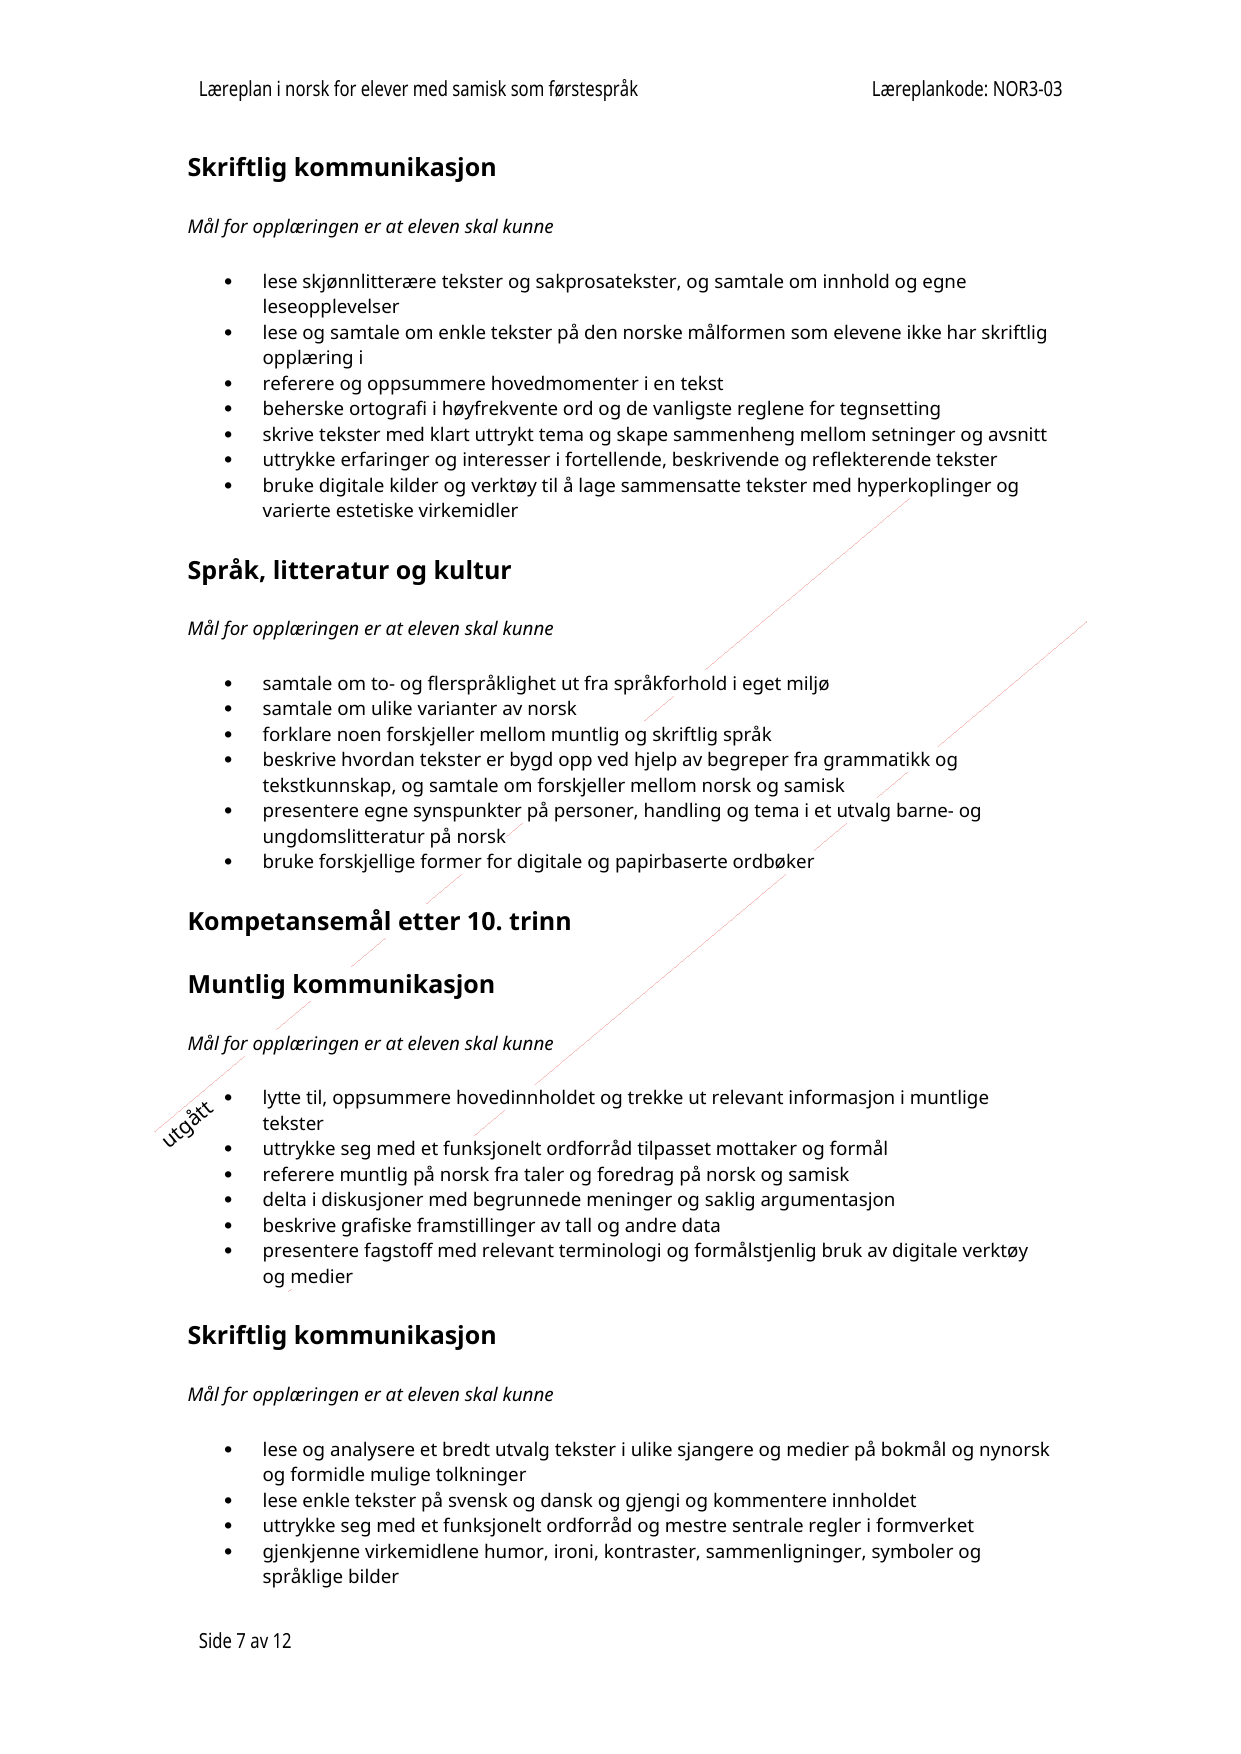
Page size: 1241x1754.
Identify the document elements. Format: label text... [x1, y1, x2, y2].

list lytte til, oppsummere hovedinnholdet og trekke ut relevant informasjon i muntlige tekster [475, 1085, 1053, 1136]
subtitle Kompetansemål etter 10. trinn [428, 903, 750, 938]
list beherske ortografi i høyfrekvente ord og de vanligste reglene for tegnsetting [941, 396, 1053, 421]
subtitle Skriftlig kommunikasjon [497, 1318, 1053, 1352]
list samtale om ulike varianter av norsk [970, 696, 1053, 721]
subtitle Skriftlig kommunikasjon [497, 150, 1053, 184]
list samtale om ulike varianter av norsk [225, 696, 263, 721]
list uttrykke seg med et funksjonelt ordforråd og mestre sentrale regler i formverket [225, 1512, 1053, 1538]
subtitle Språk, litteratur og kultur [512, 552, 844, 586]
list bruke digitale kilder og verktøy til å lage sammensatte tekster med hyperkoplinger og varierte estetiske virkemidler [882, 472, 1053, 523]
subtitle Kompetansemål etter 10. trinn [711, 903, 1053, 938]
list presentere egne synspunkter på personer, handling og tema i et utvalg barne- og ungdomslitteratur på norsk [817, 798, 1053, 849]
list presentere egne synspunkter på personer, handling og tema i et utvalg barne- og ungdomslitteratur på norsk [506, 823, 845, 849]
list lese og analysere et bredt utvalg tekster i ulike sjangere og medier på bokmål og nynorsk og formidle mulige tolkninger [527, 1436, 1053, 1487]
list lese og samtale om enkle tekster på den norske målformen som elevene ikke har skriftlig opplæring i [225, 319, 1053, 370]
list lese skjønnlitterære tekster og sakprosatekster, og samtale om innhold og egne leseopplevelser [225, 268, 1053, 319]
list lytte til, oppsummere hovedinnholdet og trekke ut relevant informasjon i muntlige tekster [225, 1085, 263, 1136]
list beskrive grafiske framstillinger av tall og andre data [721, 1212, 1053, 1238]
text Mål for opplæringen er at eleven skal kunne [561, 213, 1053, 239]
list samtale om to- og flerspråklighet ut fra språkforhold i eget miljø [830, 670, 1027, 696]
text Mål for opplæringen er at eleven skal kunne [741, 616, 1053, 641]
list beskrive hvordan tekster er bygd opp ved hjelp av begreper fra grammatikk og tekstkunnskap, og samtale om forskjeller mellom norsk og samisk [878, 747, 1053, 798]
text Mål for opplæringen er at eleven skal kunne [561, 616, 767, 641]
list referere og oppsummere hovedmomenter i en tekst [724, 370, 1053, 396]
list lytte til, oppsummere hovedinnholdet og trekke ut relevant informasjon i muntlige tekster [324, 1110, 503, 1136]
list referere og oppsummere hovedmomenter i en tekst [225, 370, 263, 396]
list presentere fagstoff med relevant terminologi og formålstjenlig bruk av digitale verktøy og medier [353, 1238, 1053, 1289]
list samtale om ulike varianter av norsk [577, 696, 672, 721]
subtitle Muntlig kommunikasjon [636, 967, 1053, 1001]
list delta i diskusjoner med begrunnede meninger og saklig argumentasjon [896, 1187, 1053, 1212]
list forklare noen forskjeller mellom muntlig og skriftlig språk [939, 721, 1053, 747]
list forklare noen forskjeller mellom muntlig og skriftlig språk [772, 721, 966, 747]
list samtale om ulike varianter av norsk [646, 696, 996, 721]
text Mål for opplæringen er at eleven skal kunne [561, 1030, 598, 1056]
list uttrykke seg med et funksjonelt ordforråd tilpasset mottaker og formål [888, 1136, 1053, 1161]
subtitle Muntlig kommunikasjon [495, 967, 673, 1001]
list lese enkle tekster på svensk og dansk og gjengi og kommentere innholdet [917, 1487, 1053, 1512]
list bruke forskjellige former for digitale og papirbaserte ordbøker [814, 849, 1053, 874]
subtitle Språk, litteratur og kultur [806, 552, 1053, 586]
list samtale om to- og flerspråklighet ut fra språkforhold i eget miljø [1000, 670, 1053, 696]
list gjenkjenne virkemidlene humor, ironi, kontraster, sammenligninger, symboler og språklige bilder [225, 1538, 1053, 1589]
list referere muntlig på norsk fra taler og foredrag på norsk og samisk [849, 1161, 1053, 1187]
list bruke digitale kilder og verktøy til å lage sammensatte tekster med hyperkoplinger og varierte estetiske virkemidler [518, 498, 908, 523]
text Mål for opplæringen er at eleven skal kunne [571, 1030, 1053, 1056]
text Mål for opplæringen er at eleven skal kunne [561, 1381, 1053, 1407]
